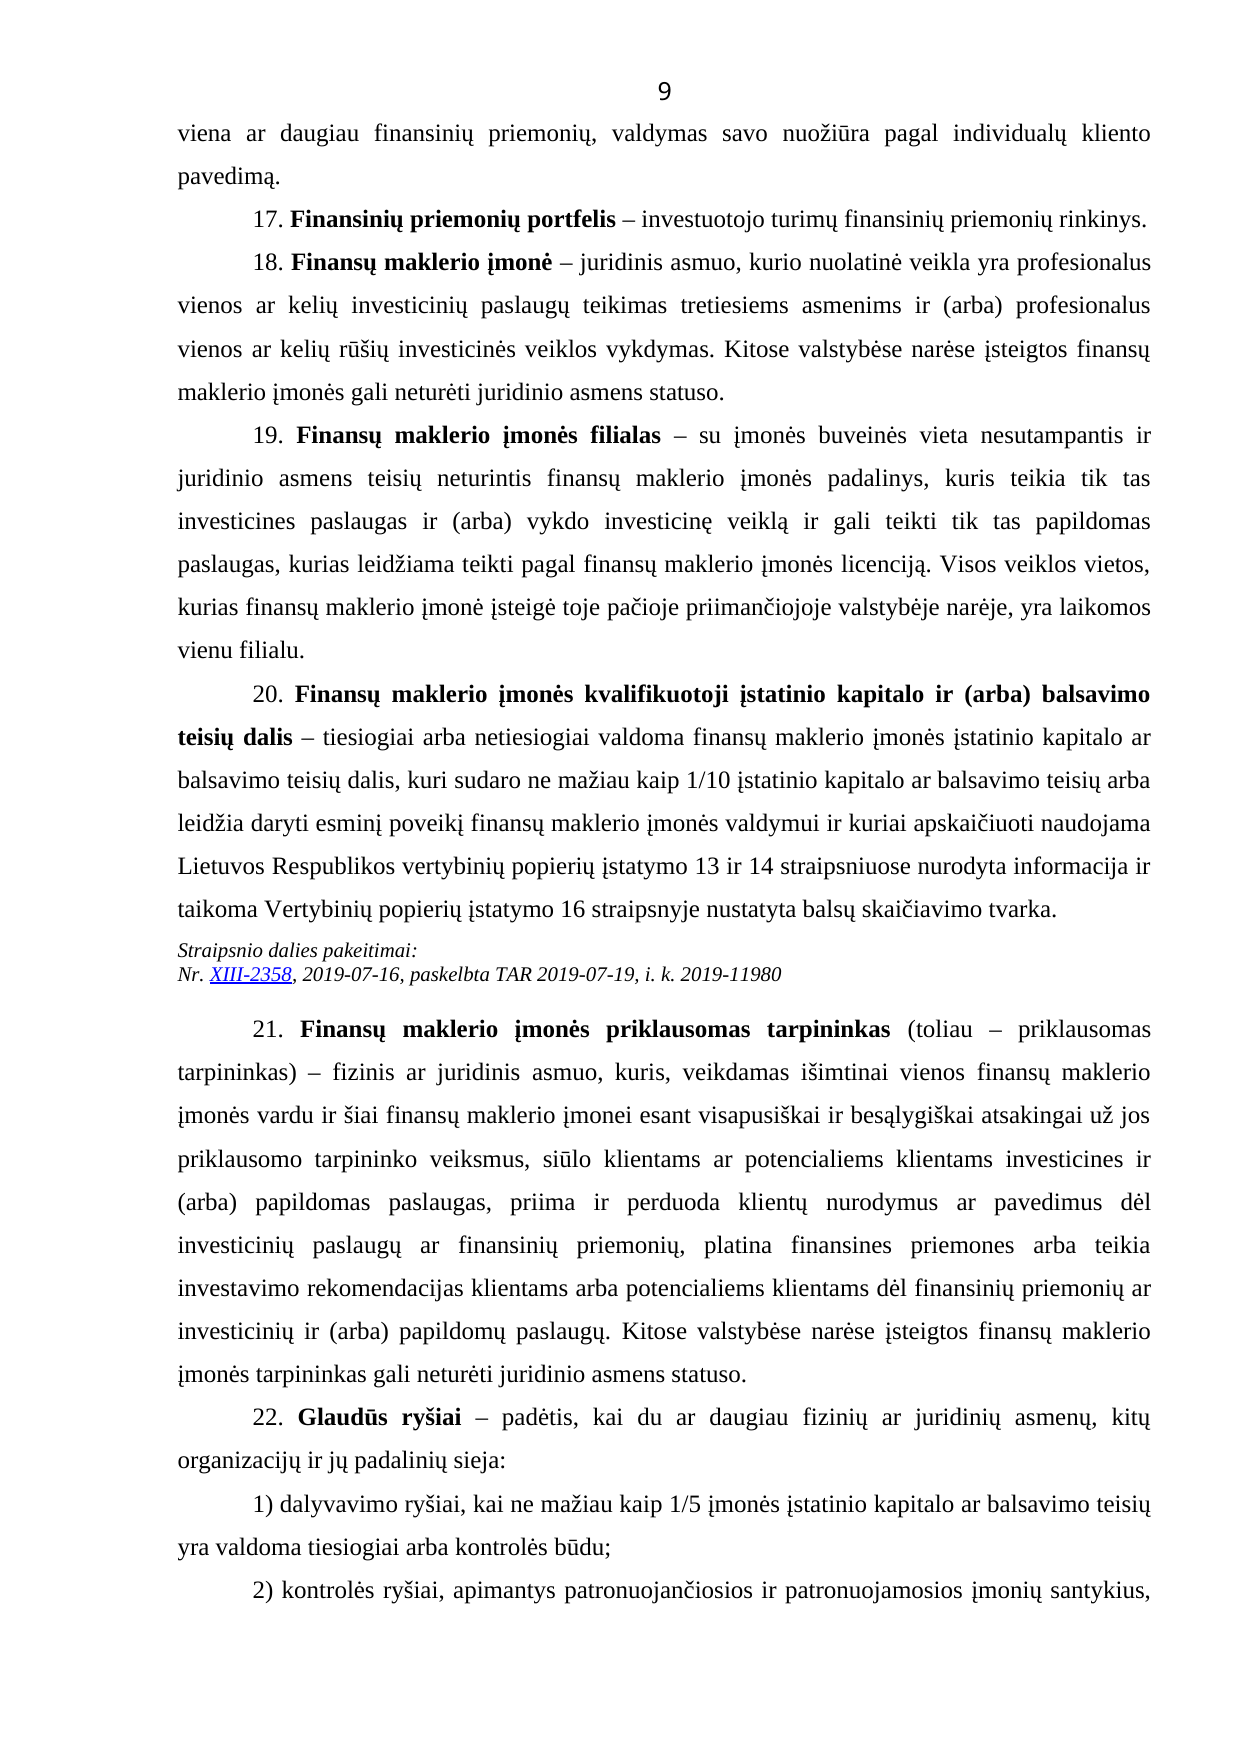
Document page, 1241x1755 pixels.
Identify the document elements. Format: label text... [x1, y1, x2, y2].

text 2) kontrolės ryšiai, apimantys patronuojančiosios ir patronuojamosios įmonių santykius, [177, 1575, 1152, 1604]
text Straipsnio dalies pakeitimai: [177, 937, 1152, 962]
text 17. Finansinių priemonių portfelis – investuotojo turimų finansinių priemonių rinkinys. [177, 204, 1152, 233]
text 18. Finansų maklerio įmonė – juridinis asmuo, kurio nuolatinė veikla yra profesionalus vienos ar kelių investicinių paslaugų teikimas tretiesiems asmenims ir (arba) profesionalus vienos ar kelių rūšių investicinės veiklos vykdymas. Kitose valstybėse narėse įsteigtos finansų maklerio įmonės gali neturėti juridinio asmens statuso. [177, 247, 1152, 406]
text 1) dalyvavimo ryšiai, kai ne mažiau kaip 1/5 įmonės įstatinio kapitalo ar balsavimo teisių yra valdoma tiesiogiai arba kontrolės būdu; [177, 1489, 1152, 1561]
text 20. Finansų maklerio įmonės kvalifikuotoji įstatinio kapitalo ir (arba) balsavimo teisių dalis – tiesiogiai arba netiesiogiai valdoma finansų maklerio įmonės įstatinio kapitalo ar balsavimo teisių dalis, kuri sudaro ne mažiau kaip 1/10 įstatinio kapitalo ar balsavimo teisių arba leidžia daryti esminį poveikį finansų maklerio įmonės valdymui ir kuriai apskaičiuoti naudojama Lietuvos Respublikos vertybinių popierių įstatymo 13 ir 14 straipsniuose nurodyta informacija ir taikoma Vertybinių popierių įstatymo 16 straipsnyje nustatyta balsų skaičiavimo tvarka. [177, 679, 1152, 923]
text viena ar daugiau finansinių priemonių, valdymas savo nuožiūra pagal individualų kliento pavedimą. [177, 118, 1152, 190]
text 19. Finansų maklerio įmonės filialas – su įmonės buveinės vieta nesutampantis ir juridinio asmens teisių neturintis finansų maklerio įmonės padalinys, kuris teikia tik tas investicines paslaugas ir (arba) vykdo investicinę veiklą ir gali teikti tik tas papildomas paslaugas, kurias leidžiama teikti pagal finansų maklerio įmonės licenciją. Visos veiklos vietos, kurias finansų maklerio įmonė įsteigė toje pačioje priimančiojoje valstybėje narėje, yra laikomos vienu filialu. [177, 420, 1152, 664]
text Nr. XIII-2358, 2019-07-16, paskelbta TAR 2019-07-19, i. k. 2019-11980 [177, 962, 1152, 986]
text 22. Glaudūs ryšiai – padėtis, kai du ar daugiau fizinių ar juridinių asmenų, kitų organizacijų ir jų padalinių sieja: [177, 1402, 1152, 1474]
text 21. Finansų maklerio įmonės priklausomas tarpininkas (toliau – priklausomas tarpininkas) – fizinis ar juridinis asmuo, kuris, veikdamas išimtinai vienos finansų maklerio įmonės vardu ir šiai finansų maklerio įmonei esant visapusiškai ir besąlygiškai atsakingai už jos priklausomo tarpininko veiksmus, siūlo klientams ar potencialiems klientams investicines ir (arba) papildomas paslaugas, priima ir perduoda klientų nurodymus ar pavedimus dėl investicinių paslaugų ar finansinių priemonių, platina finansines priemones arba teikia investavimo rekomendacijas klientams arba potencialiems klientams dėl finansinių priemonių ar investicinių ir (arba) papildomų paslaugų. Kitose valstybėse narėse įsteigtos finansų maklerio įmonės tarpininkas gali neturėti juridinio asmens statuso. [177, 1014, 1152, 1388]
